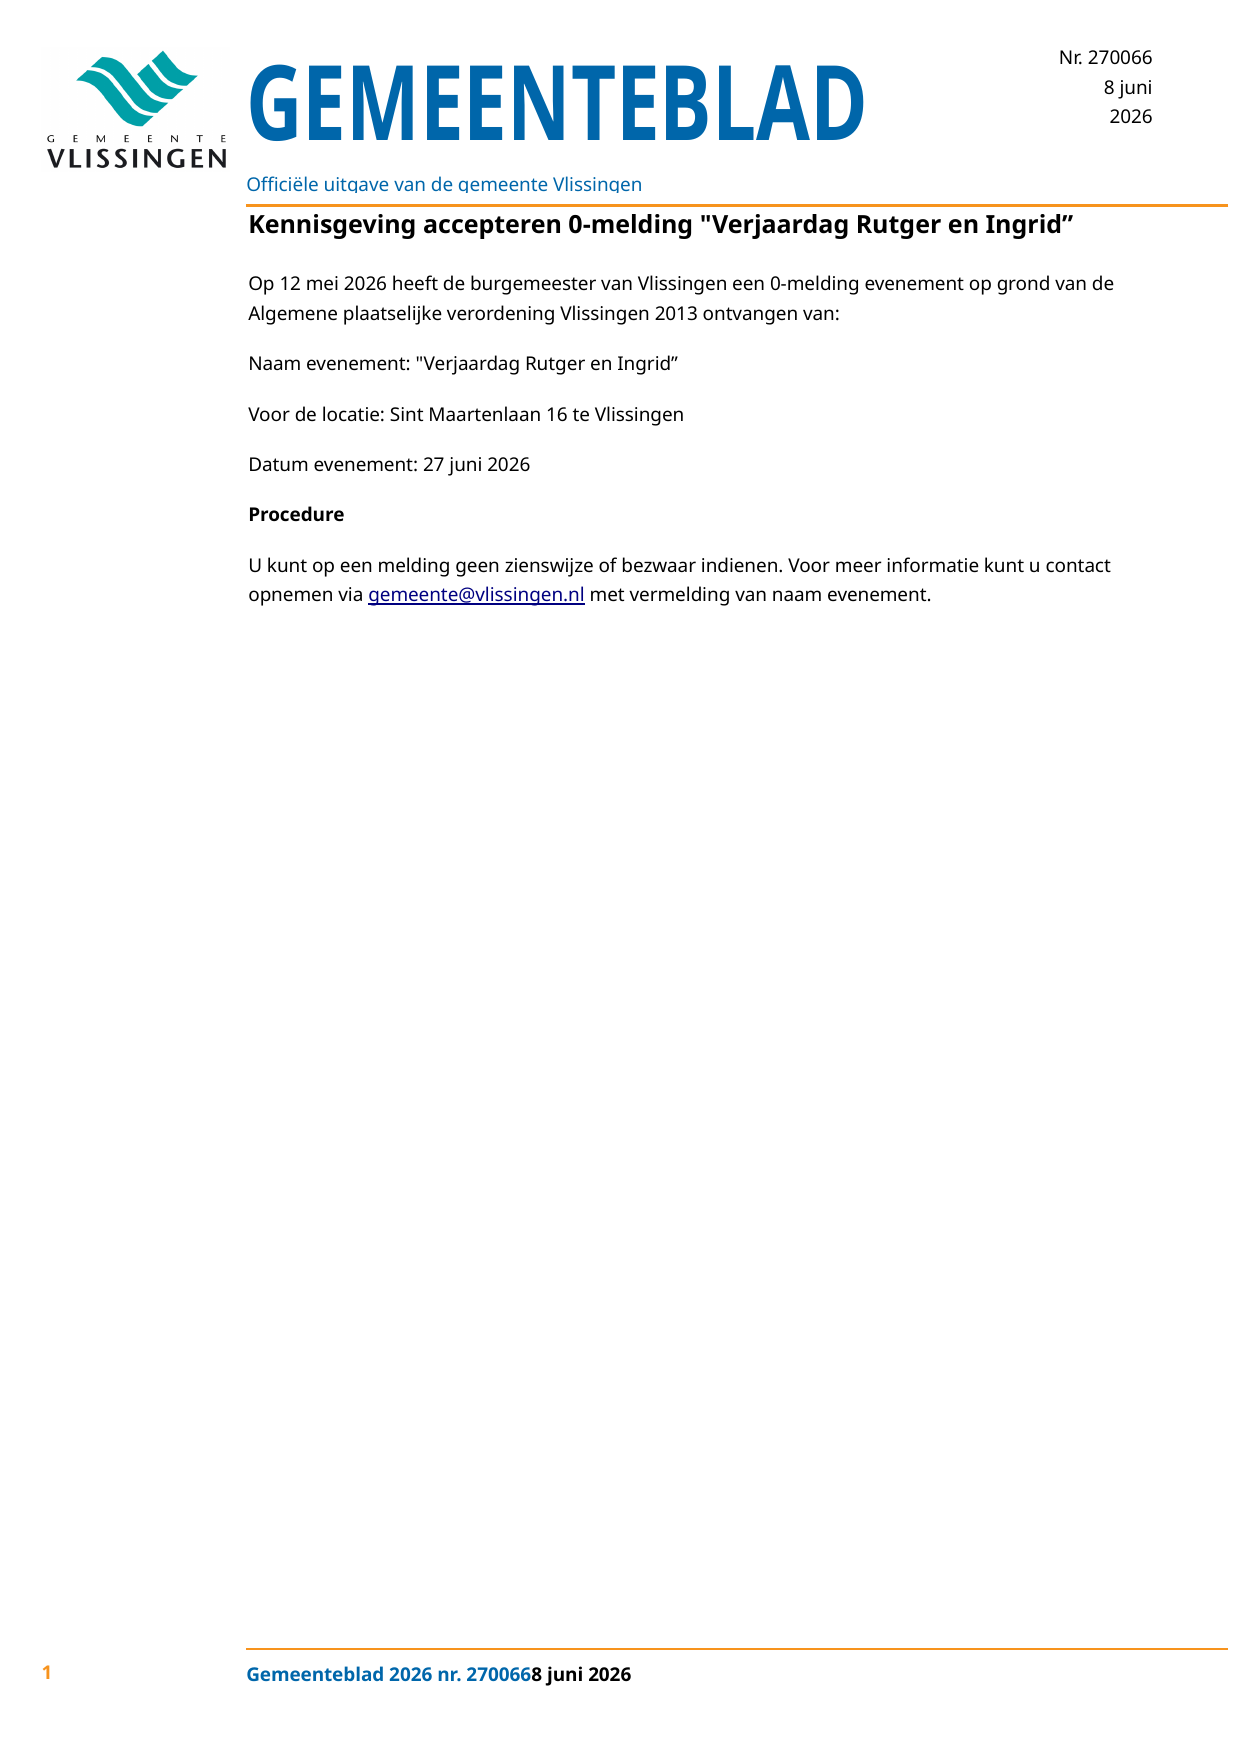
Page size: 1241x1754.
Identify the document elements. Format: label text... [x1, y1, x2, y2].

text Datum evenement: 27 juni 2026 [248, 451, 1152, 477]
text Naam evenement: "Verjaardag Rutger en Ingrid” [248, 350, 1152, 376]
text Procedure [248, 502, 1152, 527]
text Voor de locatie: Sint Maartenlaan 16 te Vlissingen [248, 401, 1152, 426]
picture [41, 47, 231, 172]
text U kunt op een melding geen zienswijze of bezwaar indienen. Voor meer informatie kunt u contact opnemen via gemeente@vlissingen.nl met vermelding van naam evenement. [248, 552, 1152, 607]
text Op 12 mei 2026 heeft de burgemeester van Vlissingen een 0-melding evenement op grond van de Algemene plaatselijke verordening Vlissingen 2013 ontvangen van: [248, 270, 1152, 326]
text Kennisgeving accepteren 0-melding "Verjaardag Rutger en Ingrid” [248, 207, 1152, 241]
